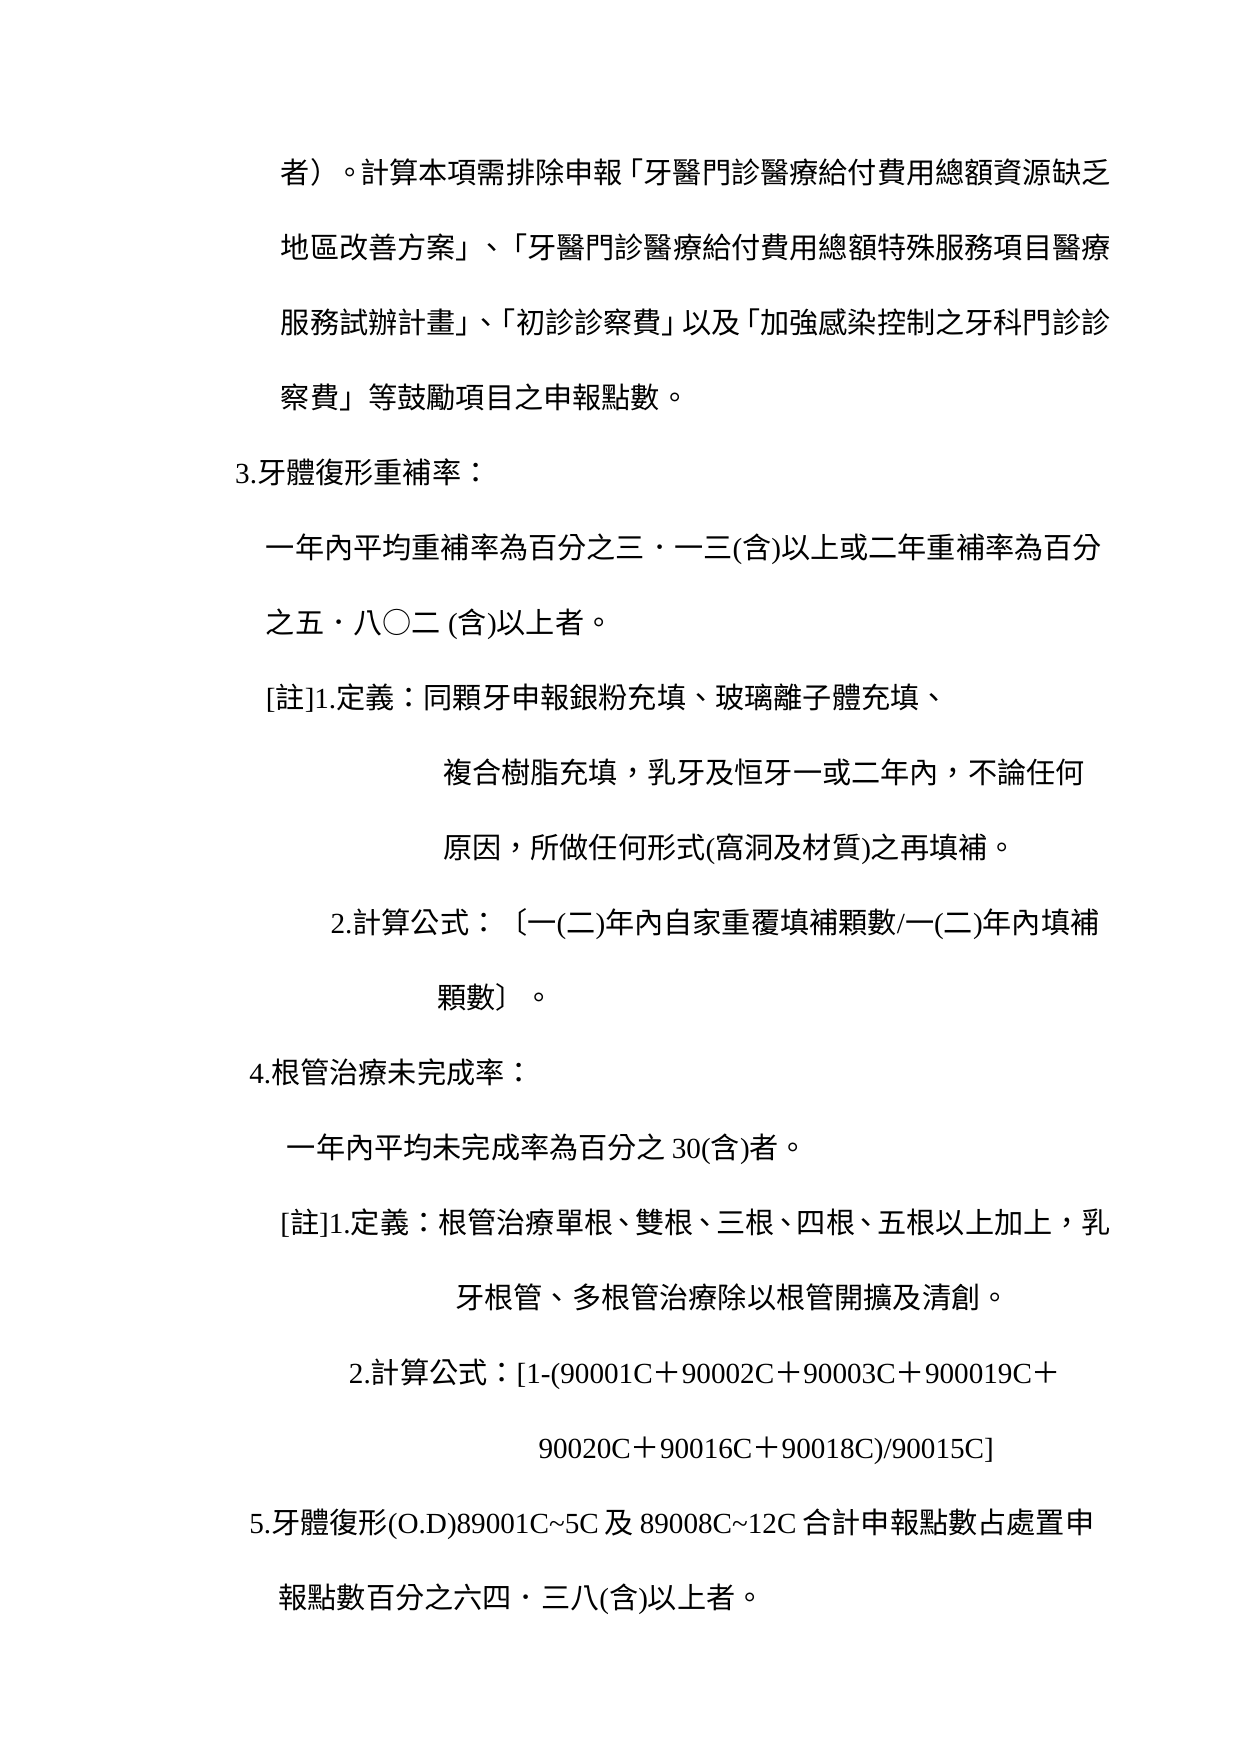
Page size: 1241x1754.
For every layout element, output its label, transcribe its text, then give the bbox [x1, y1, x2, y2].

text 一年內平均重補率為百分之三．一三(含)以上或二年重補率為百分之五．八○二 (含)以上者。 [註]1.定義：同顆牙申報銀粉充填、玻璃離子體充填、 [266, 508, 1110, 733]
text [註]1.定義：根管治療單根、雙根、三根、四根、五根以上加上，乳牙根管、多根管治療除以根管開擴及清創。 [280, 1183, 1110, 1333]
text 4.根管治療未完成率： [249, 1033, 1110, 1108]
text 者）。計算本項需排除申報「牙醫門診醫療給付費用總額資源缺乏地區改善方案」、「牙醫門診醫療給付費用總額特殊服務項目醫療服務試辦計畫」、「初診診察費」以及「加強感染控制之牙科門診診察費」等鼓勵項目之申報點數。 [281, 133, 1110, 433]
text 2.計算公式：〔一(二)年內自家重覆填補顆數/一(二)年內填補顆數〕。 [330, 883, 1110, 1033]
text 2.計算公式：[1-(90001C＋90002C＋90003C＋900019C＋90020C＋90016C＋90018C)/90015C] [349, 1333, 1110, 1483]
text 5.牙體復形(O.D)89001C~5C及89008C~12C合計申報點數占處置申報點數百分之六四．三八(含)以上者。 [249, 1483, 1110, 1633]
text 3.牙體復形重補率： [177, 433, 1110, 508]
text 一年內平均未完成率為百分之30(含)者。 [287, 1108, 1110, 1183]
text 複合樹脂充填，乳牙及恒牙一或二年內，不論任何原因，所做任何形式(窩洞及材質)之再填補。 [443, 733, 1110, 883]
